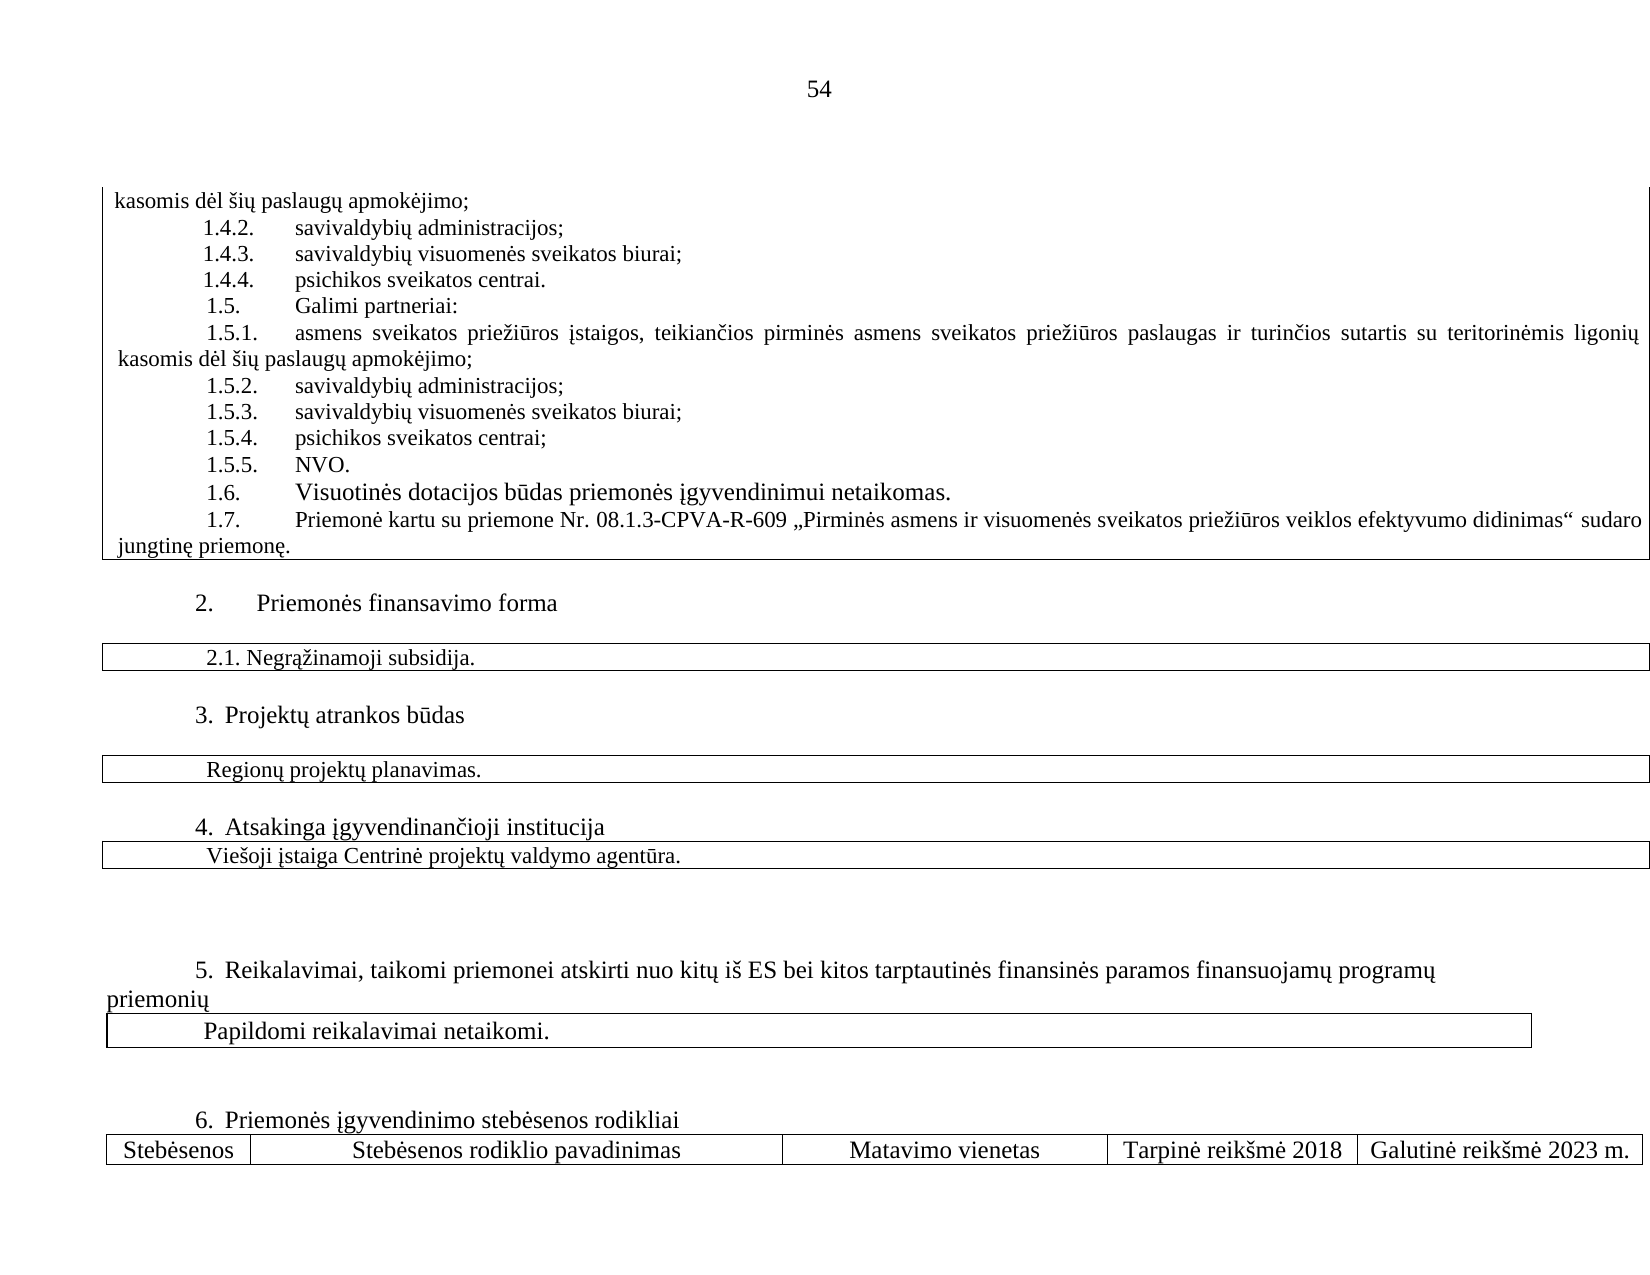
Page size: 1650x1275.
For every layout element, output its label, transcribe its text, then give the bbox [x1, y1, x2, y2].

table_header Matavimo vienetas [783, 1135, 1107, 1164]
table_header 2.1. Negrąžinamoji subsidija. [103, 644, 1649, 670]
table_header Regionų projektų planavimas. [103, 756, 1649, 782]
table_header Stebėsenos rodiklio pavadinimas [251, 1135, 782, 1164]
table_cell 1.5. Galimi partneriai: 1.5.1. asmens sveikatos priežiūros įstaigos, teikiančios pirminės asmens sveikatos priežiūros paslaugas ir turinčios sutartis su teritorinėmis ligonių kasomis dėl šių paslaugų apmokėjimo; 1.5.2. savivaldybių administracijos; 1.5.3. savivaldybių visuomenės sveikatos biurai; 1.5.4. psichikos sveikatos centrai; 1.5.5. NVO. [103, 293, 1649, 477]
table_header Galutinė reikšmė 2023 m. [1358, 1135, 1642, 1164]
table_cell 1.6. Visuotinės dotacijos būdas priemonės įgyvendinimui netaikomas. 1.7. Priemonė kartu su priemone Nr. 08.1.3-CPVA-R-609 „Pirminės asmens ir visuomenės sveikatos priežiūros veiklos efektyvumo didinimas“ sudaro jungtinę priemonę. [103, 477, 1649, 558]
table_cell kasomis dėl šių paslaugų apmokėjimo; 1.4.2. savivaldybių administracijos; 1.4.3. savivaldybių visuomenės sveikatos biurai; 1.4.4. psichikos sveikatos centrai. [103, 187, 1649, 293]
text 5. Reikalavimai, taikomi priemonei atskirti nuo kitų iš ES bei kitos tarptautinės finansinės paramos finansuojamų programų priemonių [106, 955, 1532, 1013]
table_header Viešoji įstaiga Centrinė projektų valdymo agentūra. [103, 842, 1649, 868]
text 6. Priemonės įgyvendinimo stebėsenos rodikliai [106, 1105, 1532, 1134]
table_header Tarpinė reikšmė 2018 [1108, 1135, 1357, 1164]
text 3. Projektų atrankos būdas [106, 700, 1532, 729]
table_header Stebėsenos [107, 1135, 250, 1164]
text Papildomi reikalavimai netaikomi. [108, 1014, 1531, 1047]
text 2. Priemonės finansavimo forma [106, 588, 1532, 617]
text 4. Atsakinga įgyvendinančioji institucija [106, 812, 1532, 841]
